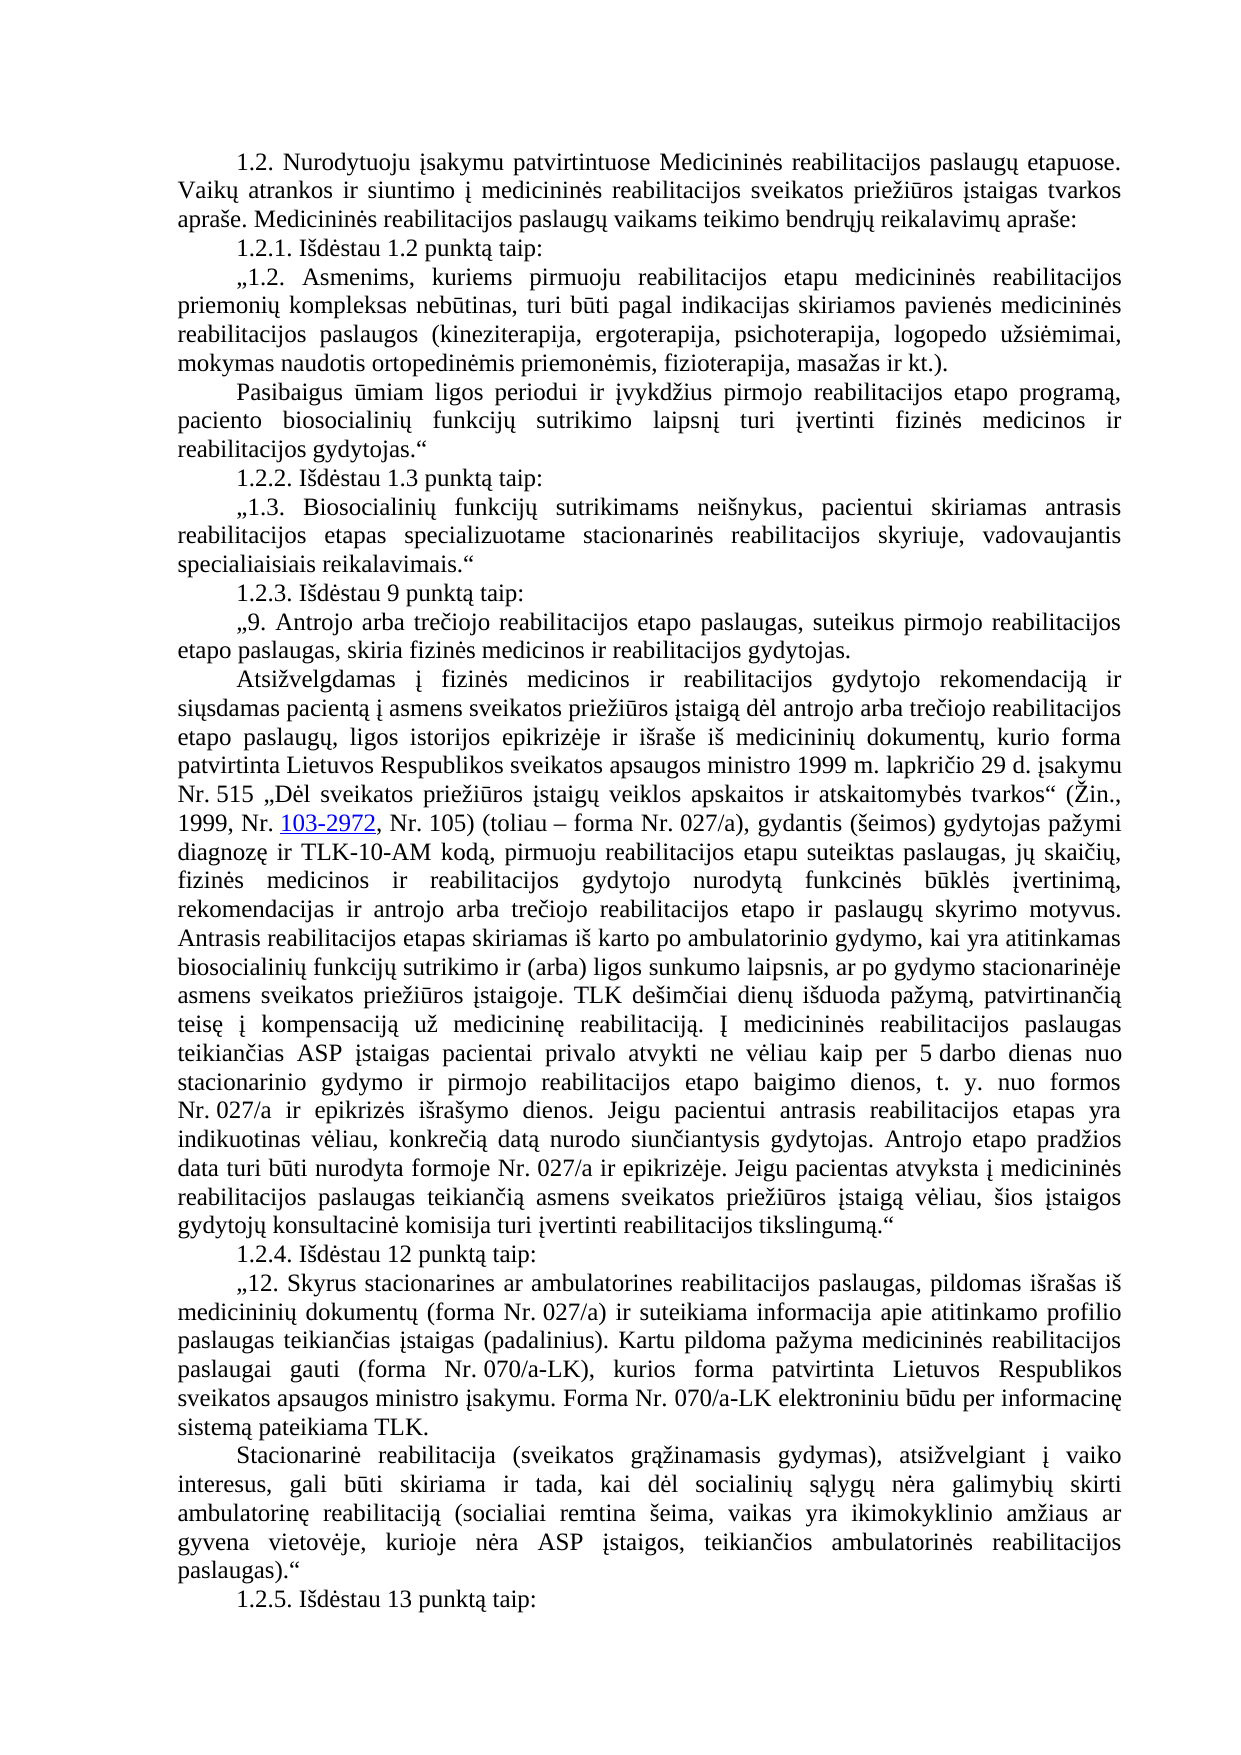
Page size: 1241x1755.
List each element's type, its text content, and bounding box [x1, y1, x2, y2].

text Stacionarinė reabilitacija (sveikatos grąžinamasis gydymas), atsižvelgiant į vaiko interesus, gali būti skiriama ir tada, kai dėl socialinių sąlygų nėra galimybių skirti ambulatorinę reabilitaciją (socialiai remtina šeima, vaikas yra ikimokyklinio amžiaus ar gyvena vietovėje, kurioje nėra ASP įstaigos, teikiančios ambulatorinės reabilitacijos paslaugas).“ [177, 1441, 1122, 1584]
text 1.2.1. Išdėstau 1.2 punktą taip: [177, 233, 1122, 262]
text 1.2. Nurodytuoju įsakymu patvirtintuose Medicininės reabilitacijos paslaugų etapuose. Vaikų atrankos ir siuntimo į medicininės reabilitacijos sveikatos priežiūros įstaigas tvarkos apraše. Medicininės reabilitacijos paslaugų vaikams teikimo bendrųjų reikalavimų apraše: [177, 147, 1122, 233]
text 1.2.3. Išdėstau 9 punktą taip: [177, 578, 1122, 607]
text „9. Antrojo arba trečiojo reabilitacijos etapo paslaugas, suteikus pirmojo reabilitacijos etapo paslaugas, skiria fizinės medicinos ir reabilitacijos gydytojas. [177, 607, 1122, 664]
text 1.2.4. Išdėstau 12 punktą taip: [177, 1239, 1122, 1268]
text 1.2.5. Išdėstau 13 punktą taip: [177, 1584, 1122, 1613]
text „1.2. Asmenims, kuriems pirmuoju reabilitacijos etapu medicininės reabilitacijos priemonių kompleksas nebūtinas, turi būti pagal indikacijas skiriamos pavienės medicininės reabilitacijos paslaugos (kineziterapija, ergoterapija, psichoterapija, logopedo užsiėmimai, mokymas naudotis ortopedinėmis priemonėmis, fizioterapija, masažas ir kt.). [177, 262, 1122, 377]
text „12. Skyrus stacionarines ar ambulatorines reabilitacijos paslaugas, pildomas išrašas iš medicininių dokumentų (forma Nr. 027/a) ir suteikiama informacija apie atitinkamo profilio paslaugas teikiančias įstaigas (padalinius). Kartu pildoma pažyma medicininės reabilitacijos paslaugai gauti (forma Nr. 070/a-LK), kurios forma patvirtinta Lietuvos Respublikos sveikatos apsaugos ministro įsakymu. Forma Nr. 070/a-LK elektroniniu būdu per informacinę sistemą pateikiama TLK. [177, 1268, 1122, 1441]
text Atsižvelgdamas į fizinės medicinos ir reabilitacijos gydytojo rekomendaciją ir siųsdamas pacientą į asmens sveikatos priežiūros įstaigą dėl antrojo arba trečiojo reabilitacijos etapo paslaugų, ligos istorijos epikrizėje ir išraše iš medicininių dokumentų, kurio forma patvirtinta Lietuvos Respublikos sveikatos apsaugos ministro 1999 m. lapkričio 29 d. įsakymu Nr. 515 „Dėl sveikatos priežiūros įstaigų veiklos apskaitos ir atskaitomybės tvarkos“ (Žin., 1999, Nr. 103-2972, Nr. 105) (toliau – forma Nr. 027/a), gydantis (šeimos) gydytojas pažymi diagnozę ir TLK-10-AM kodą, pirmuoju reabilitacijos etapu suteiktas paslaugas, jų skaičių, fizinės medicinos ir reabilitacijos gydytojo nurodytą funkcinės būklės įvertinimą, rekomendacijas ir antrojo arba trečiojo reabilitacijos etapo ir paslaugų skyrimo motyvus. Antrasis reabilitacijos etapas skiriamas iš karto po ambulatorinio gydymo, kai yra atitinkamas biosocialinių funkcijų sutrikimo ir (arba) ligos sunkumo laipsnis, ar po gydymo stacionarinėje asmens sveikatos priežiūros įstaigoje. TLK dešimčiai dienų išduoda pažymą, patvirtinančią teisę į kompensaciją už medicininę reabilitaciją. Į medicininės reabilitacijos paslaugas teikiančias ASP įstaigas pacientai privalo atvykti ne vėliau kaip per 5 darbo dienas nuo stacionarinio gydymo ir pirmojo reabilitacijos etapo baigimo dienos, t. y. nuo formos Nr. 027/a ir epikrizės išrašymo dienos. Jeigu pacientui antrasis reabilitacijos etapas yra indikuotinas vėliau, konkrečią datą nurodo siunčiantysis gydytojas. Antrojo etapo pradžios data turi būti nurodyta formoje Nr. 027/a ir epikrizėje. Jeigu pacientas atvyksta į medicininės reabilitacijos paslaugas teikiančią asmens sveikatos priežiūros įstaigą vėliau, šios įstaigos gydytojų konsultacinė komisija turi įvertinti reabilitacijos tikslingumą.“ [177, 664, 1122, 1239]
text Pasibaigus ūmiam ligos periodui ir įvykdžius pirmojo reabilitacijos etapo programą, paciento biosocialinių funkcijų sutrikimo laipsnį turi įvertinti fizinės medicinos ir reabilitacijos gydytojas.“ [177, 377, 1122, 463]
text „1.3. Biosocialinių funkcijų sutrikimams neišnykus, pacientui skiriamas antrasis reabilitacijos etapas specializuotame stacionarinės reabilitacijos skyriuje, vadovaujantis specialiaisiais reikalavimais.“ [177, 492, 1122, 578]
text 1.2.2. Išdėstau 1.3 punktą taip: [177, 463, 1122, 492]
